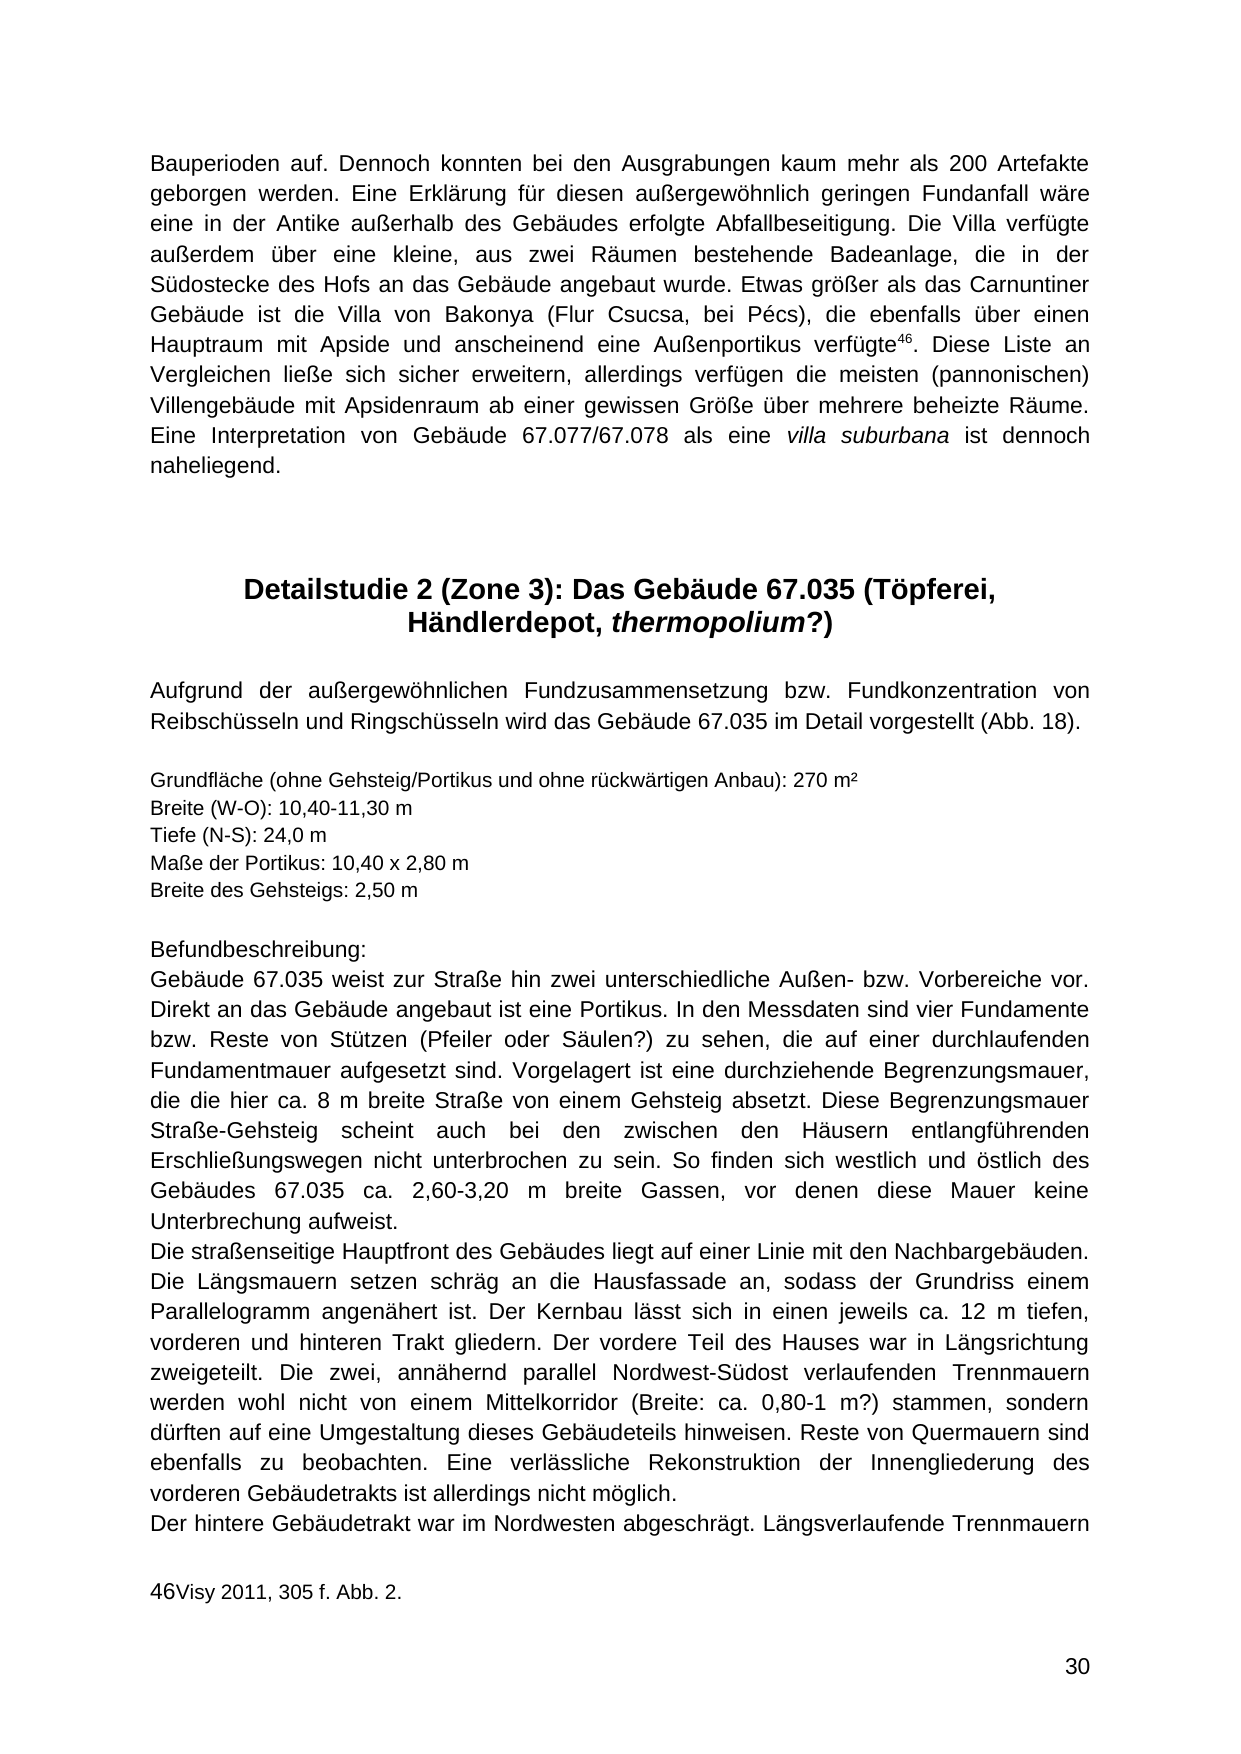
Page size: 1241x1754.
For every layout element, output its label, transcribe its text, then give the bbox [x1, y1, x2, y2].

text Grundfläche (ohne Gehsteig/Portikus und ohne rückwärtigen Anbau): 270 m² [150, 768, 1090, 792]
subtitle Detailstudie 2 (Zone 3): Das Gebäude 67.035 (Töpferei, Händlerdepot, thermopolium?) [150, 572, 1090, 639]
text Aufgrund der außergewöhnlichen Fundzusammensetzung bzw. Fundkonzentration von Reibschüsseln und Ringschüsseln wird das Gebäude 67.035 im Detail vorgestellt (Abb. 18). [150, 677, 1090, 734]
text Der hintere Gebäudetrakt war im Nordwesten abgeschrägt. Längsverlaufende Trennmauern [150, 1510, 1090, 1536]
text Die straßenseitige Hauptfront des Gebäudes liegt auf einer Linie mit den Nachbargebäuden. Die Längsmauern setzen schräg an die Hausfassade an, sodass der Grundriss einem Parallelogramm angenähert ist. Der Kernbau lässt sich in einen jeweils ca. 12 m tiefen, vorderen und hinteren Trakt gliedern. Der vordere Teil des Hauses war in Längsrichtung zweigeteilt. Die zwei, annähernd parallel Nordwest-Südost verlaufenden Trennmauern werden wohl nicht von einem Mittelkorridor (Breite: ca. 0,80-1 m?) stammen, sondern dürften auf eine Umgestaltung dieses Gebäudeteils hinweisen. Reste von Quermauern sind ebenfalls zu beobachten. Eine verlässliche Rekonstruktion der Innengliederung des vorderen Gebäudetrakts ist allerdings nicht möglich. [150, 1238, 1090, 1506]
text Befundbeschreibung: [150, 936, 1090, 962]
text Visy 2011, 305 f. Abb. 2. [150, 1578, 1090, 1604]
text Breite des Gehsteigs: 2,50 m [150, 878, 1090, 902]
text Tiefe (N-S): 24,0 m [150, 823, 1090, 847]
text Gebäude 67.035 weist zur Straße hin zwei unterschiedliche Außen- bzw. Vorbereiche vor. Direkt an das Gebäude angebaut ist eine Portikus. In den Messdaten sind vier Fundamente bzw. Reste von Stützen (Pfeiler oder Säulen?) zu sehen, die auf einer durchlaufenden Fundamentmauer aufgesetzt sind. Vorgelagert ist eine durchziehende Begrenzungsmauer, die die hier ca. 8 m breite Straße von einem Gehsteig absetzt. Diese Begrenzungsmauer Straße-Gehsteig scheint auch bei den zwischen den Häusern entlangführenden Erschließungswegen nicht unterbrochen zu sein. So finden sich westlich und östlich des Gebäudes 67.035 ca. 2,60-3,20 m breite Gassen, vor denen diese Mauer keine Unterbrechung aufweist. [150, 966, 1090, 1234]
text Breite (W-O): 10,40-11,30 m [150, 796, 1090, 819]
text Maße der Portikus: 10,40 x 2,80 m [150, 851, 1090, 874]
text Bauperioden auf. Dennoch konnten bei den Ausgrabungen kaum mehr als 200 Artefakte geborgen werden. Eine Erklärung für diesen außergewöhnlich geringen Fundanfall wäre eine in der Antike außerhalb des Gebäudes erfolgte Abfallbeseitigung. Die Villa verfügte außerdem über eine kleine, aus zwei Räumen bestehende Badeanlage, die in der Südostecke des Hofs an das Gebäude angebaut wurde. Etwas größer als das Carnuntiner Gebäude ist die Villa von Bakonya (Flur Csucsa, bei Pécs), die ebenfalls über einen Hauptraum mit Apside und anscheinend eine Außenportikus verfügte. Diese Liste an Vergleichen ließe sich sicher erweitern, allerdings verfügen die meisten (pannonischen) Villengebäude mit Apsidenraum ab einer gewissen Größe über mehrere beheizte Räume. Eine Interpretation von Gebäude 67.077/67.078 als eine villa suburbana ist dennoch naheliegend. [150, 150, 1090, 478]
